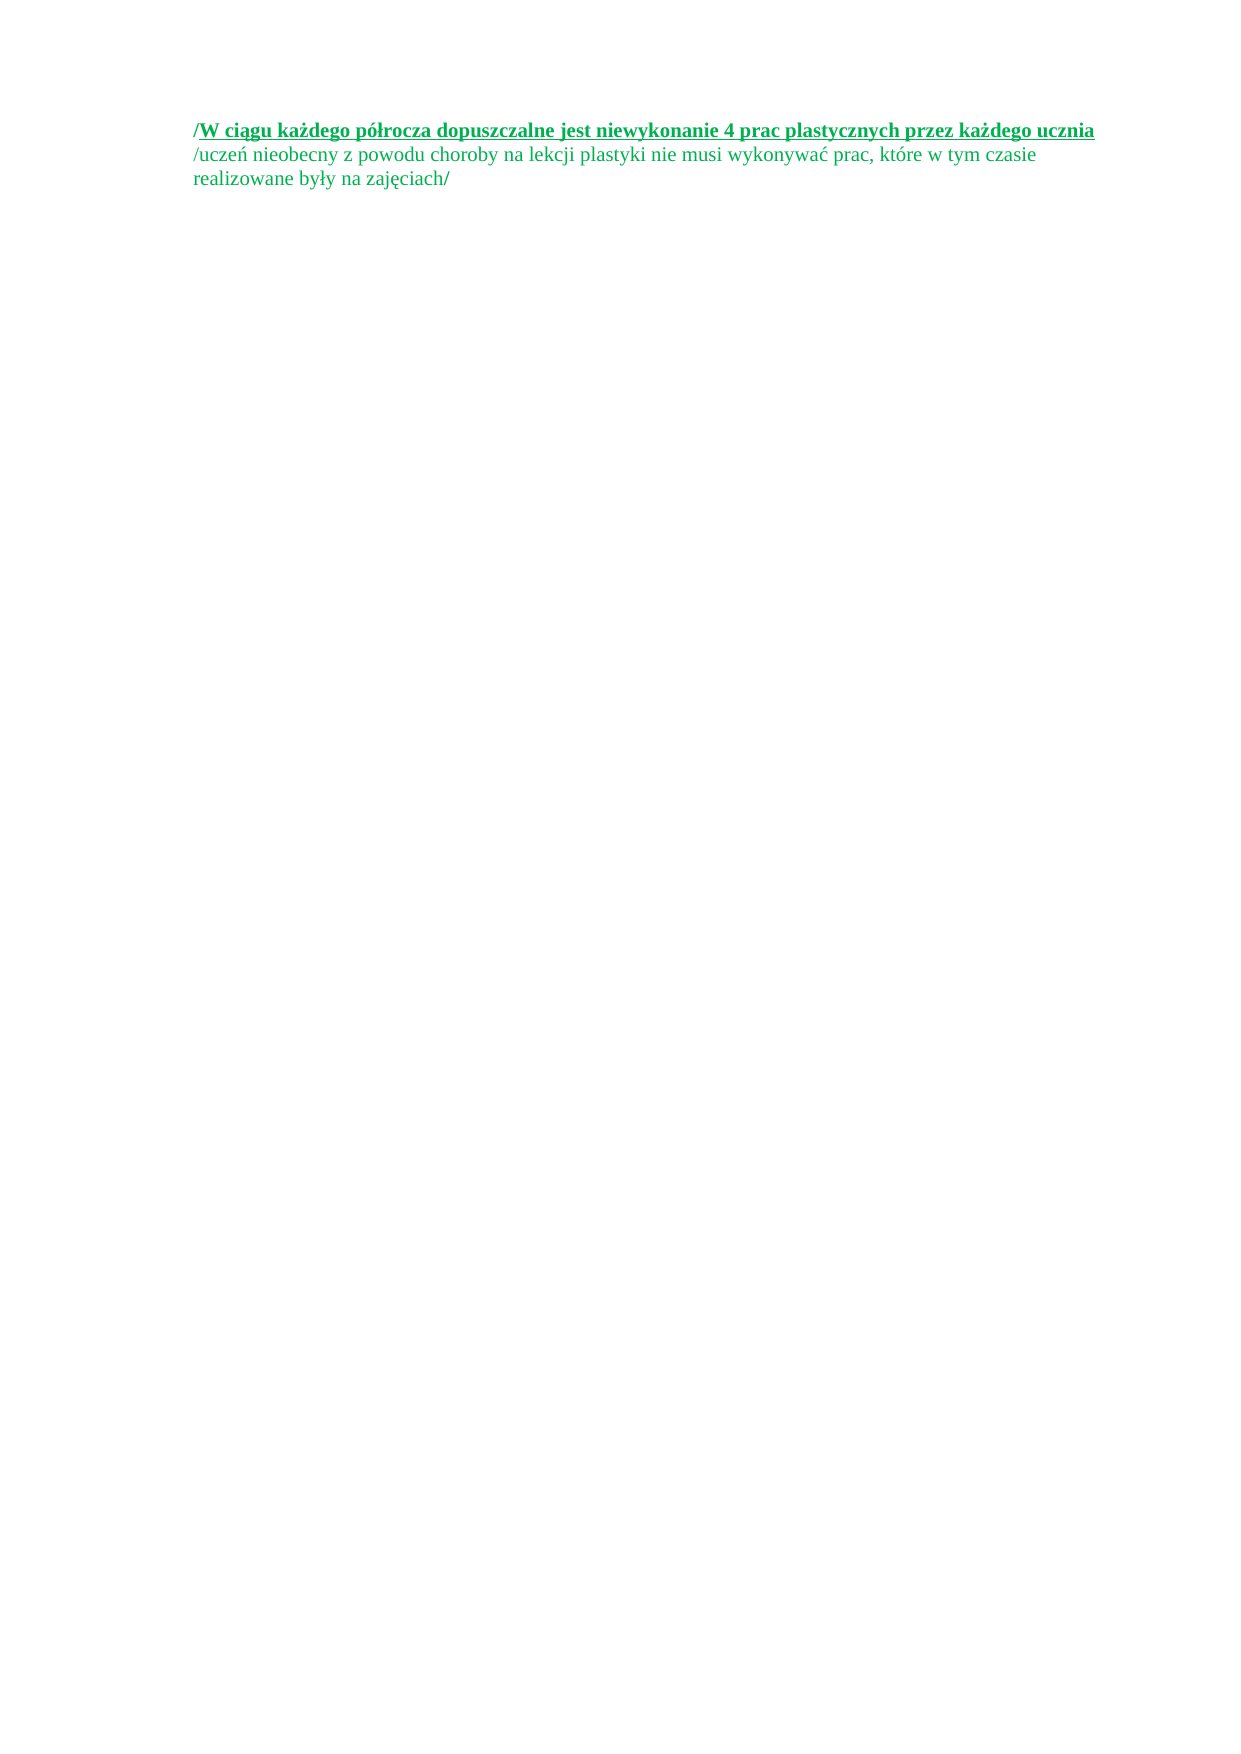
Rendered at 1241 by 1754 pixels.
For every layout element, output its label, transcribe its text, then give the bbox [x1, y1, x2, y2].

text /W ciągu każdego półrocza dopuszczalne jest niewykonanie 4 prac plastycznych przez każdego ucznia /uczeń nieobecny z powodu choroby na lekcji plastyki nie musi wykonywać prac, które w tym czasie realizowane były na zajęciach/ [193, 118, 1122, 190]
